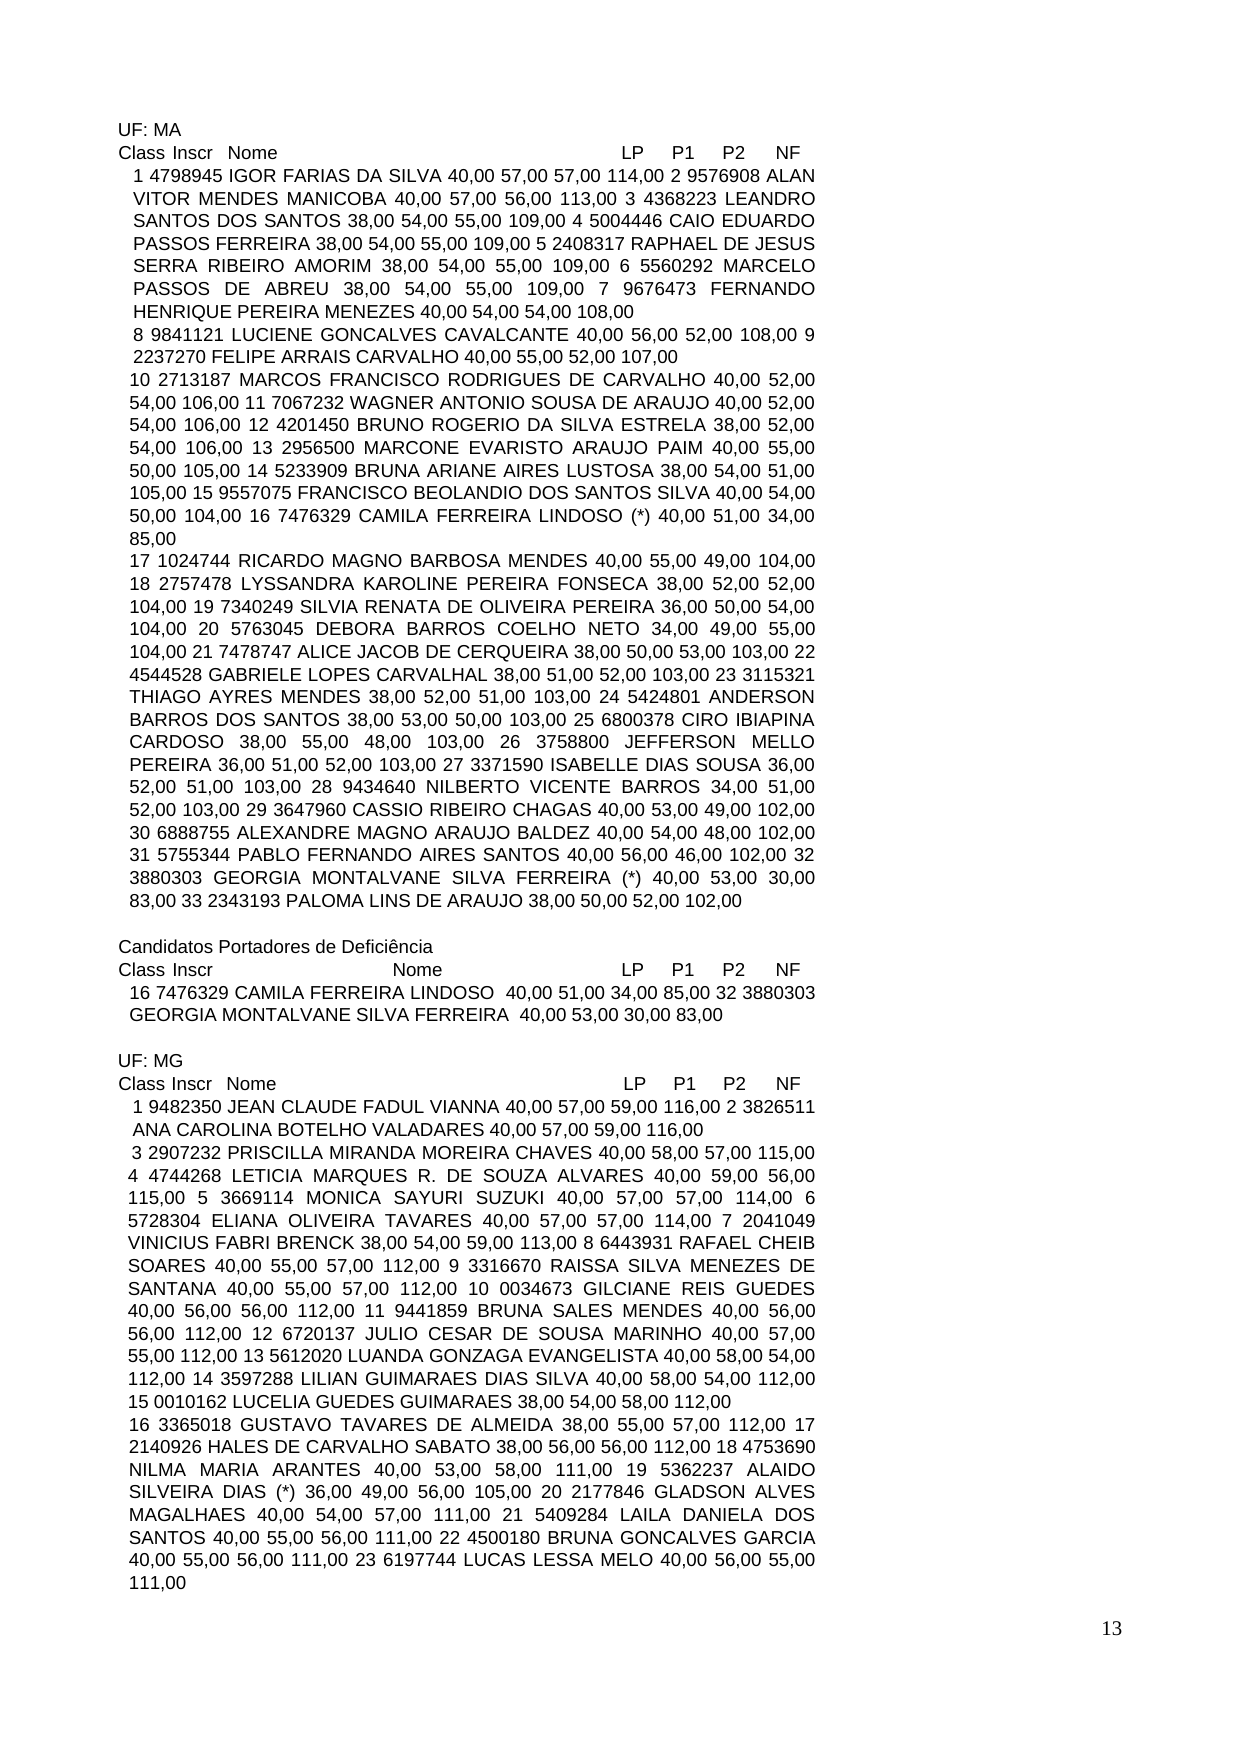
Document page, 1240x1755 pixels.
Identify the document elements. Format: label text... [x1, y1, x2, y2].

text 1 4798945 IGOR FARIAS DA SILVA 40,00 57,00 57,00 114,00 2 9576908 ALAN VITOR MENDES MANICOBA 40,00 57,00 56,00 113,00 3 4368223 LEANDRO SANTOS DOS SANTOS 38,00 54,00 55,00 109,00 4 5004446 CAIO EDUARDO PASSOS FERREIRA 38,00 54,00 55,00 109,00 5 2408317 RAPHAEL DE JESUS SERRA RIBEIRO AMORIM 38,00 54,00 55,00 109,00 6 5560292 MARCELO PASSOS DE ABREU 38,00 54,00 55,00 109,00 7 9676473 FERNANDO HENRIQUE PEREIRA MENEZES 40,00 54,00 54,00 108,00 [133, 165, 816, 322]
text Class Inscr Nome LP P1 P2 NF [118, 1073, 816, 1095]
subtitle UF: MA [118, 119, 816, 140]
subtitle UF: MG [118, 1050, 816, 1072]
text 17 1024744 RICARDO MAGNO BARBOSA MENDES 40,00 55,00 49,00 104,00 18 2757478 LYSSANDRA KAROLINE PEREIRA FONSECA 38,00 52,00 52,00 104,00 19 7340249 SILVIA RENATA DE OLIVEIRA PEREIRA 36,00 50,00 54,00 104,00 20 5763045 DEBORA BARROS COELHO NETO 34,00 49,00 55,00 104,00 21 7478747 ALICE JACOB DE CERQUEIRA 38,00 50,00 53,00 103,00 22 4544528 GABRIELE LOPES CARVALHAL 38,00 51,00 52,00 103,00 23 3115321 THIAGO AYRES MENDES 38,00 52,00 51,00 103,00 24 5424801 ANDERSON BARROS DOS SANTOS 38,00 53,00 50,00 103,00 25 6800378 CIRO IBIAPINA CARDOSO 38,00 55,00 48,00 103,00 26 3758800 JEFFERSON MELLO PEREIRA 36,00 51,00 52,00 103,00 27 3371590 ISABELLE DIAS SOUSA 36,00 52,00 51,00 103,00 28 9434640 NILBERTO VICENTE BARROS 34,00 51,00 52,00 103,00 29 3647960 CASSIO RIBEIRO CHAGAS 40,00 53,00 49,00 102,00 30 6888755 ALEXANDRE MAGNO ARAUJO BALDEZ 40,00 54,00 48,00 102,00 31 5755344 PABLO FERNANDO AIRES SANTOS 40,00 56,00 46,00 102,00 32 3880303 GEORGIA MONTALVANE SILVA FERREIRA (*) 40,00 53,00 30,00 83,00 33 2343193 PALOMA LINS DE ARAUJO 38,00 50,00 52,00 102,00 [129, 550, 816, 911]
text 8 9841121 LUCIENE GONCALVES CAVALCANTE 40,00 56,00 52,00 108,00 9 2237270 FELIPE ARRAIS CARVALHO 40,00 55,00 52,00 107,00 [133, 323, 816, 368]
text 10 2713187 MARCOS FRANCISCO RODRIGUES DE CARVALHO 40,00 52,00 54,00 106,00 11 7067232 WAGNER ANTONIO SOUSA DE ARAUJO 40,00 52,00 54,00 106,00 12 4201450 BRUNO ROGERIO DA SILVA ESTRELA 38,00 52,00 54,00 106,00 13 2956500 MARCONE EVARISTO ARAUJO PAIM 40,00 55,00 50,00 105,00 14 5233909 BRUNA ARIANE AIRES LUSTOSA 38,00 54,00 51,00 105,00 15 9557075 FRANCISCO BEOLANDIO DOS SANTOS SILVA 40,00 54,00 50,00 104,00 16 7476329 CAMILA FERREIRA LINDOSO (*) 40,00 51,00 34,00 85,00 [129, 369, 816, 549]
text 16 7476329 CAMILA FERREIRA LINDOSO 40,00 51,00 34,00 85,00 32 3880303 GEORGIA MONTALVANE SILVA FERREIRA 40,00 53,00 30,00 83,00 [129, 981, 816, 1026]
text 16 3365018 GUSTAVO TAVARES DE ALMEIDA 38,00 55,00 57,00 112,00 17 2140926 HALES DE CARVALHO SABATO 38,00 56,00 56,00 112,00 18 4753690 NILMA MARIA ARANTES 40,00 53,00 58,00 111,00 19 5362237 ALAIDO SILVEIRA DIAS (*) 36,00 49,00 56,00 105,00 20 2177846 GLADSON ALVES MAGALHAES 40,00 54,00 57,00 111,00 21 5409284 LAILA DANIELA DOS SANTOS 40,00 55,00 56,00 111,00 22 4500180 BRUNA GONCALVES GARCIA 40,00 55,00 56,00 111,00 23 6197744 LUCAS LESSA MELO 40,00 56,00 55,00 111,00 [129, 1413, 816, 1593]
text Candidatos Portadores de Deficiência [118, 935, 816, 957]
text 1 9482350 JEAN CLAUDE FADUL VIANNA 40,00 57,00 59,00 116,00 2 3826511 ANA CAROLINA BOTELHO VALADARES 40,00 57,00 59,00 116,00 [132, 1096, 816, 1140]
text Class Inscr Nome LP P1 P2 NF [118, 142, 816, 163]
text Class Inscr Nome LP P1 P2 NF [118, 958, 816, 980]
text 3 2907232 PRISCILLA MIRANDA MOREIRA CHAVES 40,00 58,00 57,00 115,00 4 4744268 LETICIA MARQUES R. DE SOUZA ALVARES 40,00 59,00 56,00 115,00 5 3669114 MONICA SAYURI SUZUKI 40,00 57,00 57,00 114,00 6 5728304 ELIANA OLIVEIRA TAVARES 40,00 57,00 57,00 114,00 7 2041049 VINICIUS FABRI BRENCK 38,00 54,00 59,00 113,00 8 6443931 RAFAEL CHEIB SOARES 40,00 55,00 57,00 112,00 9 3316670 RAISSA SILVA MENEZES DE SANTANA 40,00 55,00 57,00 112,00 10 0034673 GILCIANE REIS GUEDES 40,00 56,00 56,00 112,00 11 9441859 BRUNA SALES MENDES 40,00 56,00 56,00 112,00 12 6720137 JULIO CESAR DE SOUSA MARINHO 40,00 57,00 55,00 112,00 13 5612020 LUANDA GONZAGA EVANGELISTA 40,00 58,00 54,00 112,00 14 3597288 LILIAN GUIMARAES DIAS SILVA 40,00 58,00 54,00 112,00 15 0010162 LUCELIA GUEDES GUIMARAES 38,00 54,00 58,00 112,00 [128, 1142, 816, 1412]
